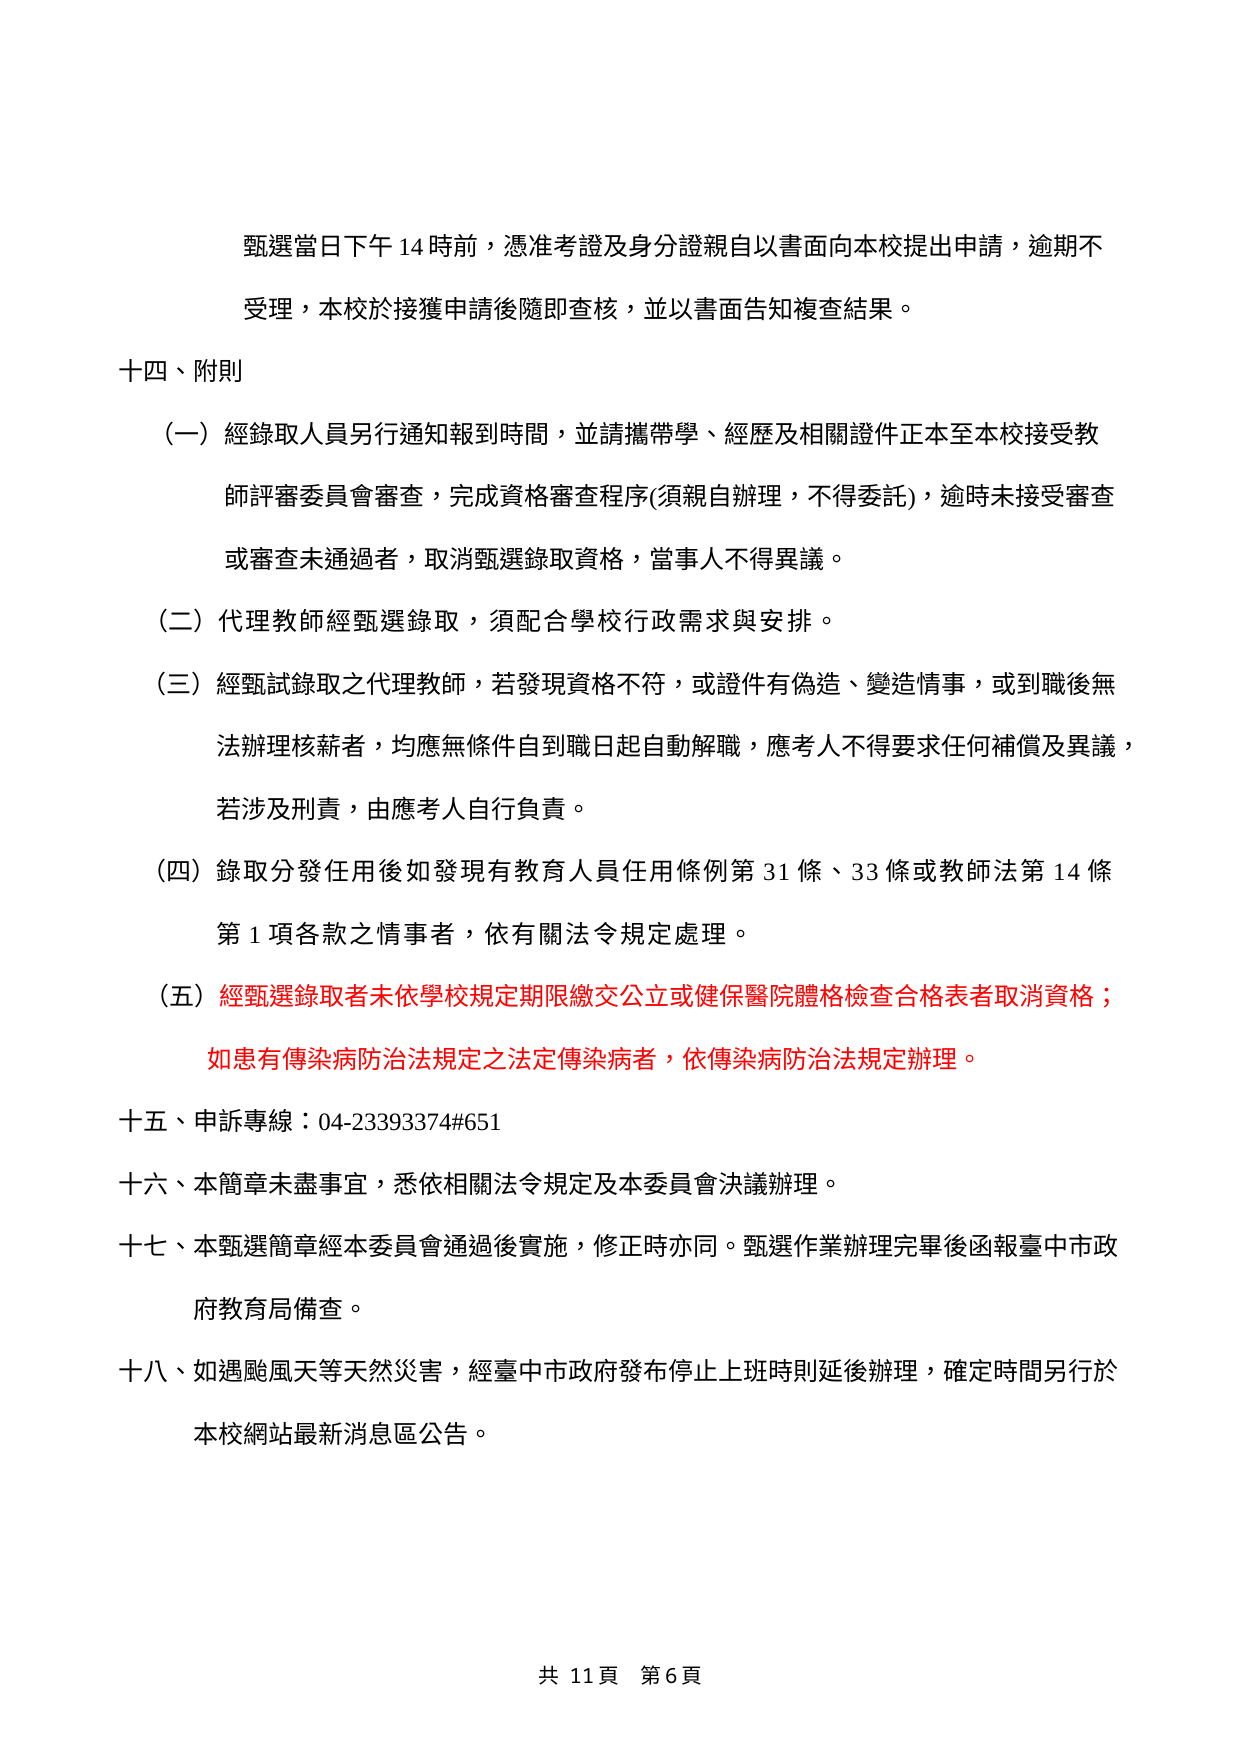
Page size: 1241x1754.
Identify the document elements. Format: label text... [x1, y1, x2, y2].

text 十八、如遇颱風天等天然災害，經臺中市政府發布停止上班時則延後辦理，確定時間另行於本校網站最新消息區公告。 [118, 1328, 1122, 1453]
text （三）經甄試錄取之代理教師，若發現資格不符，或證件有偽造、變造情事，或到職後無法辦理核薪者，均應無條件自到職日起自動解職，應考人不得要求任何補償及異議，若涉及刑責，由應考人自行負責。 [141, 641, 1122, 828]
text （二）代理教師經甄選錄取，須配合學校行政需求與安排。 [143, 578, 1122, 641]
text 十四、附則 [118, 328, 1122, 391]
text （四）錄取分發任用後如發現有教育人員任用條例第31條、33條或教師法第14條第1項各款之情事者，依有關法令規定處理。 [141, 828, 1122, 953]
text 十六、本簡章未盡事宜，悉依相關法令規定及本委員會決議辦理。 [118, 1141, 1122, 1203]
text 甄選當日下午14時前，憑准考證及身分證親自以書面向本校提出申請，逾期不受理，本校於接獲申請後隨即查核，並以書面告知複查結果。 [243, 203, 1122, 328]
text （一）經錄取人員另行通知報到時間，並請攜帶學、經歷及相關證件正本至本校接受教師評審委員會審查，完成資格審查程序(須親自辦理，不得委託)，逾時未接受審查或審查未通過者，取消甄選錄取資格，當事人不得異議。 [149, 391, 1122, 578]
text 十七、本甄選簡章經本委員會通過後實施，修正時亦同。甄選作業辦理完畢後函報臺中市政府教育局備查。 [118, 1203, 1122, 1328]
text （五）經甄選錄取者未依學校規定期限繳交公立或健保醫院體格檢查合格表者取消資格；如患有傳染病防治法規定之法定傳染病者，依傳染病防治法規定辦理。 [144, 953, 1122, 1078]
text 十五、申訴專線：04-23393374#651 [118, 1078, 1122, 1141]
